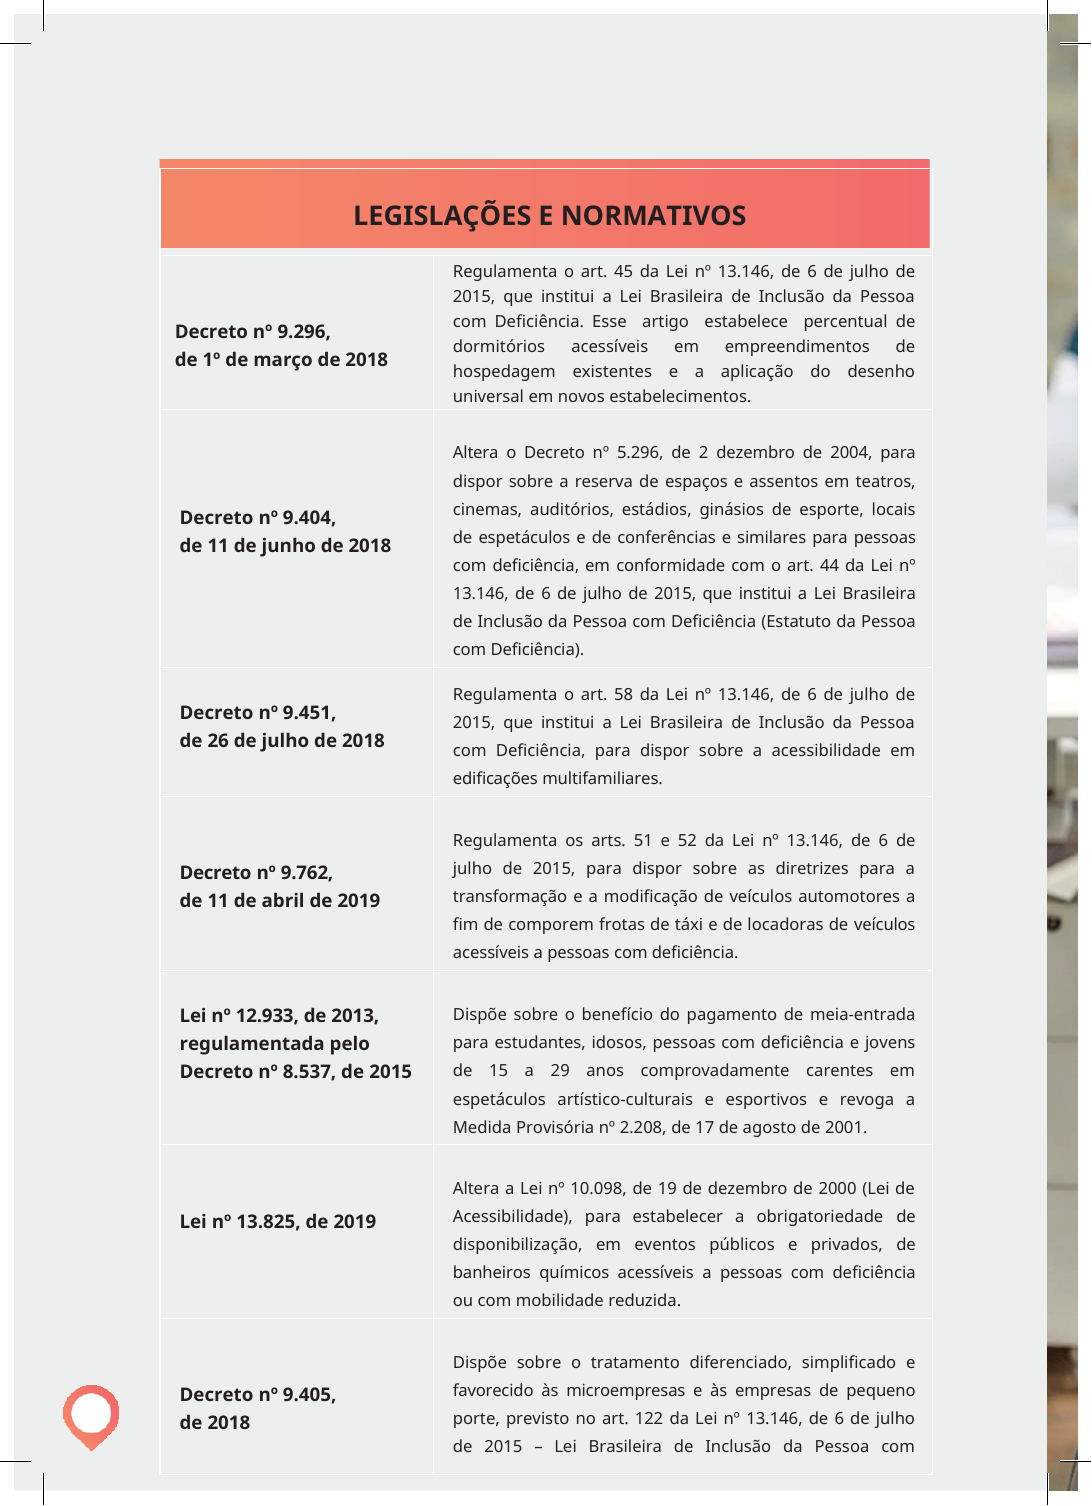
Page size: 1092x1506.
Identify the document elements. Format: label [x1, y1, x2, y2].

picture [63, 1385, 119, 1451]
picture [159, 159, 930, 168]
picture [1047, 14, 1078, 1491]
picture [161, 169, 930, 248]
